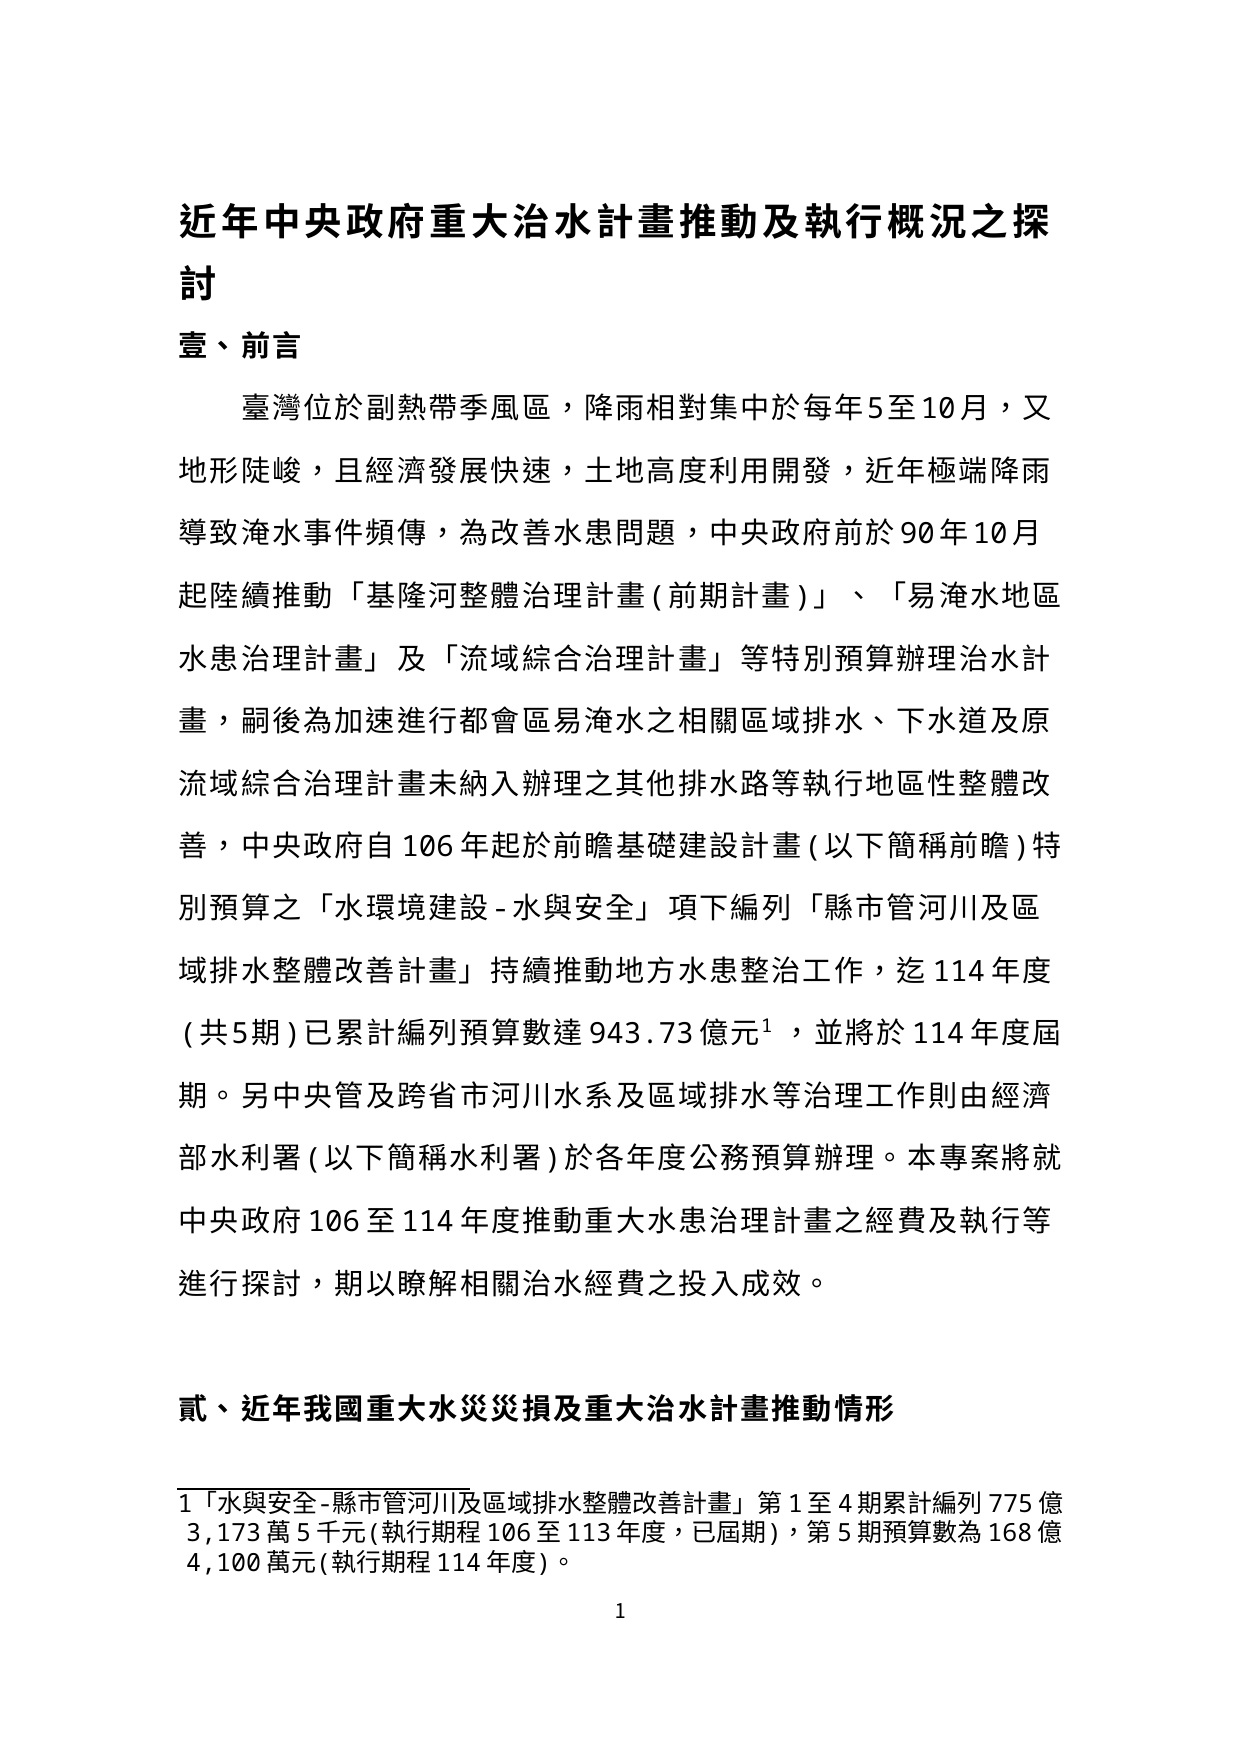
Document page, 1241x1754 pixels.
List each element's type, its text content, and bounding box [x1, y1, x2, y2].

text 「水與安全-縣市管河川及區域排水整體改善計畫」第1至4期累計編列775億3,173萬5千元(執行期程106至113年度，已屆期)，第5期預算數為168億4,100萬元(執行期程114年度)。 [177, 1489, 1063, 1577]
text 近年中央政府重大治水計畫推動及執行概況之探討 [177, 177, 1063, 302]
text 壹、前言 [177, 302, 1063, 365]
text 貳、近年我國重大水災災損及重大治水計畫推動情形 [177, 1365, 1063, 1427]
text 臺灣位於副熱帶季風區，降雨相對集中於每年5至10月，又地形陡峻，且經濟發展快速，土地高度利用開發，近年極端降雨導致淹水事件頻傳，為改善水患問題，中央政府前於90年10月起陸續推動「基隆河整體治理計畫(前期計畫)」、「易淹水地區水患治理計畫」及「流域綜合治理計畫」等特別預算辦理治水計畫，嗣後為加速進行都會區易淹水之相關區域排水、下水道及原流域綜合治理計畫未納入辦理之其他排水路等執行地區性整體改善，中央政府自106年起於前瞻基礎建設計畫(以下簡稱前瞻)特別預算之「水環境建設-水與安全」項下編列「縣市管河川及區域排水整體改善計畫」持續推動地方水患整治工作，迄114年度(共5期)已累計編列預算數達943.73億元，並將於114年度屆期。另中央管及跨省市河川水系及區域排水等治理工作則由經濟部水利署(以下簡稱水利署)於各年度公務預算辦理。本專案將就中央政府106至114年度推動重大水患治理計畫之經費及執行等進行探討，期以瞭解相關治水經費之投入成效。 [177, 365, 1063, 1302]
